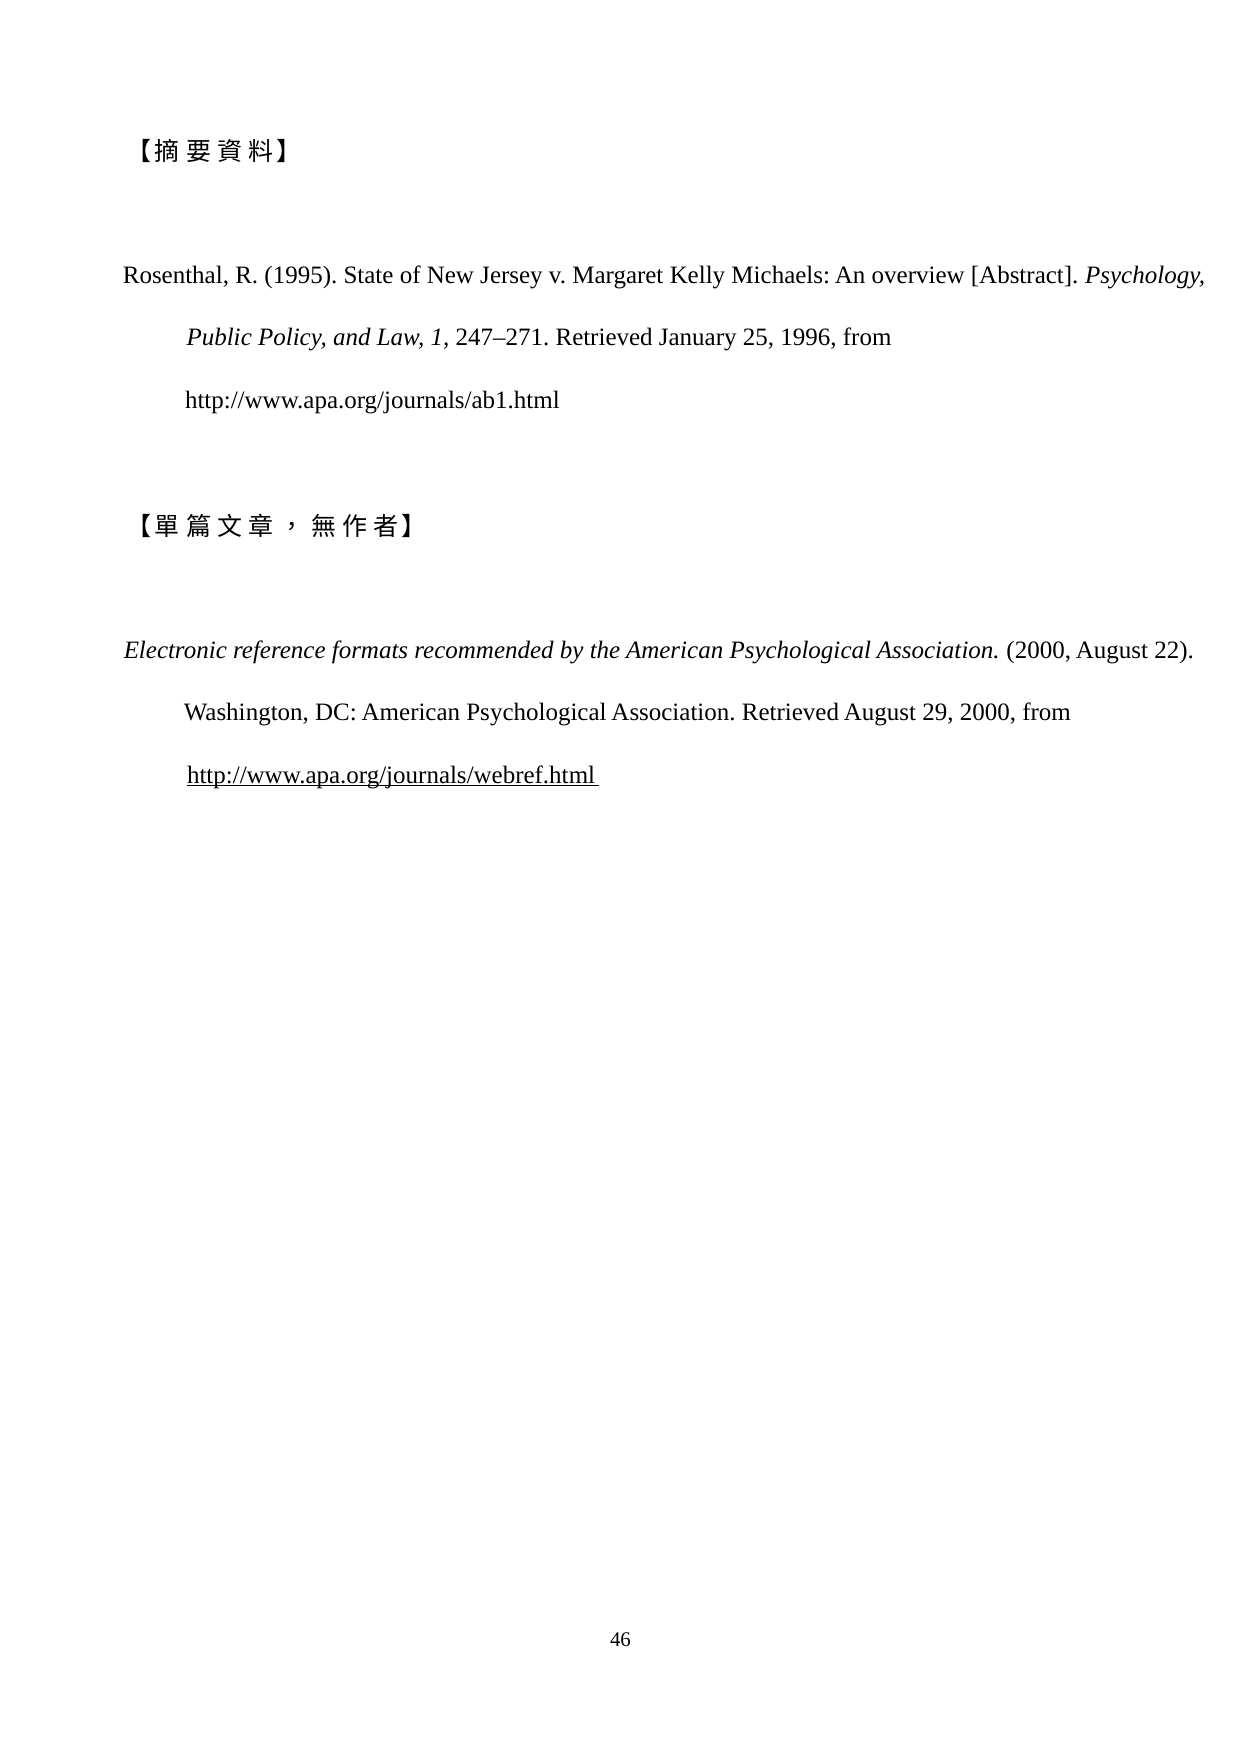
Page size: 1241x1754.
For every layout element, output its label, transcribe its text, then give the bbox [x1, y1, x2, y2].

text 【單篇文章，無作者】 [120, 483, 1120, 545]
text 【摘要資料】 [120, 108, 1120, 170]
text Rosenthal, R. (1995). State of New Jersey v. Margaret Kelly Michaels: An overview [Abstract]. Psychology, Public Policy, and Law, 1, 247–271. Retrieved January 25, 1996, from http://www.apa.org/journals/ab1.html [120, 233, 1214, 420]
text Electronic reference formats recommended by the American Psychological Association. (2000, August 22). Washington, DC: American Psychological Association. Retrieved August 29, 2000, from http://www.apa.org/journals/webref.html [120, 608, 1214, 795]
